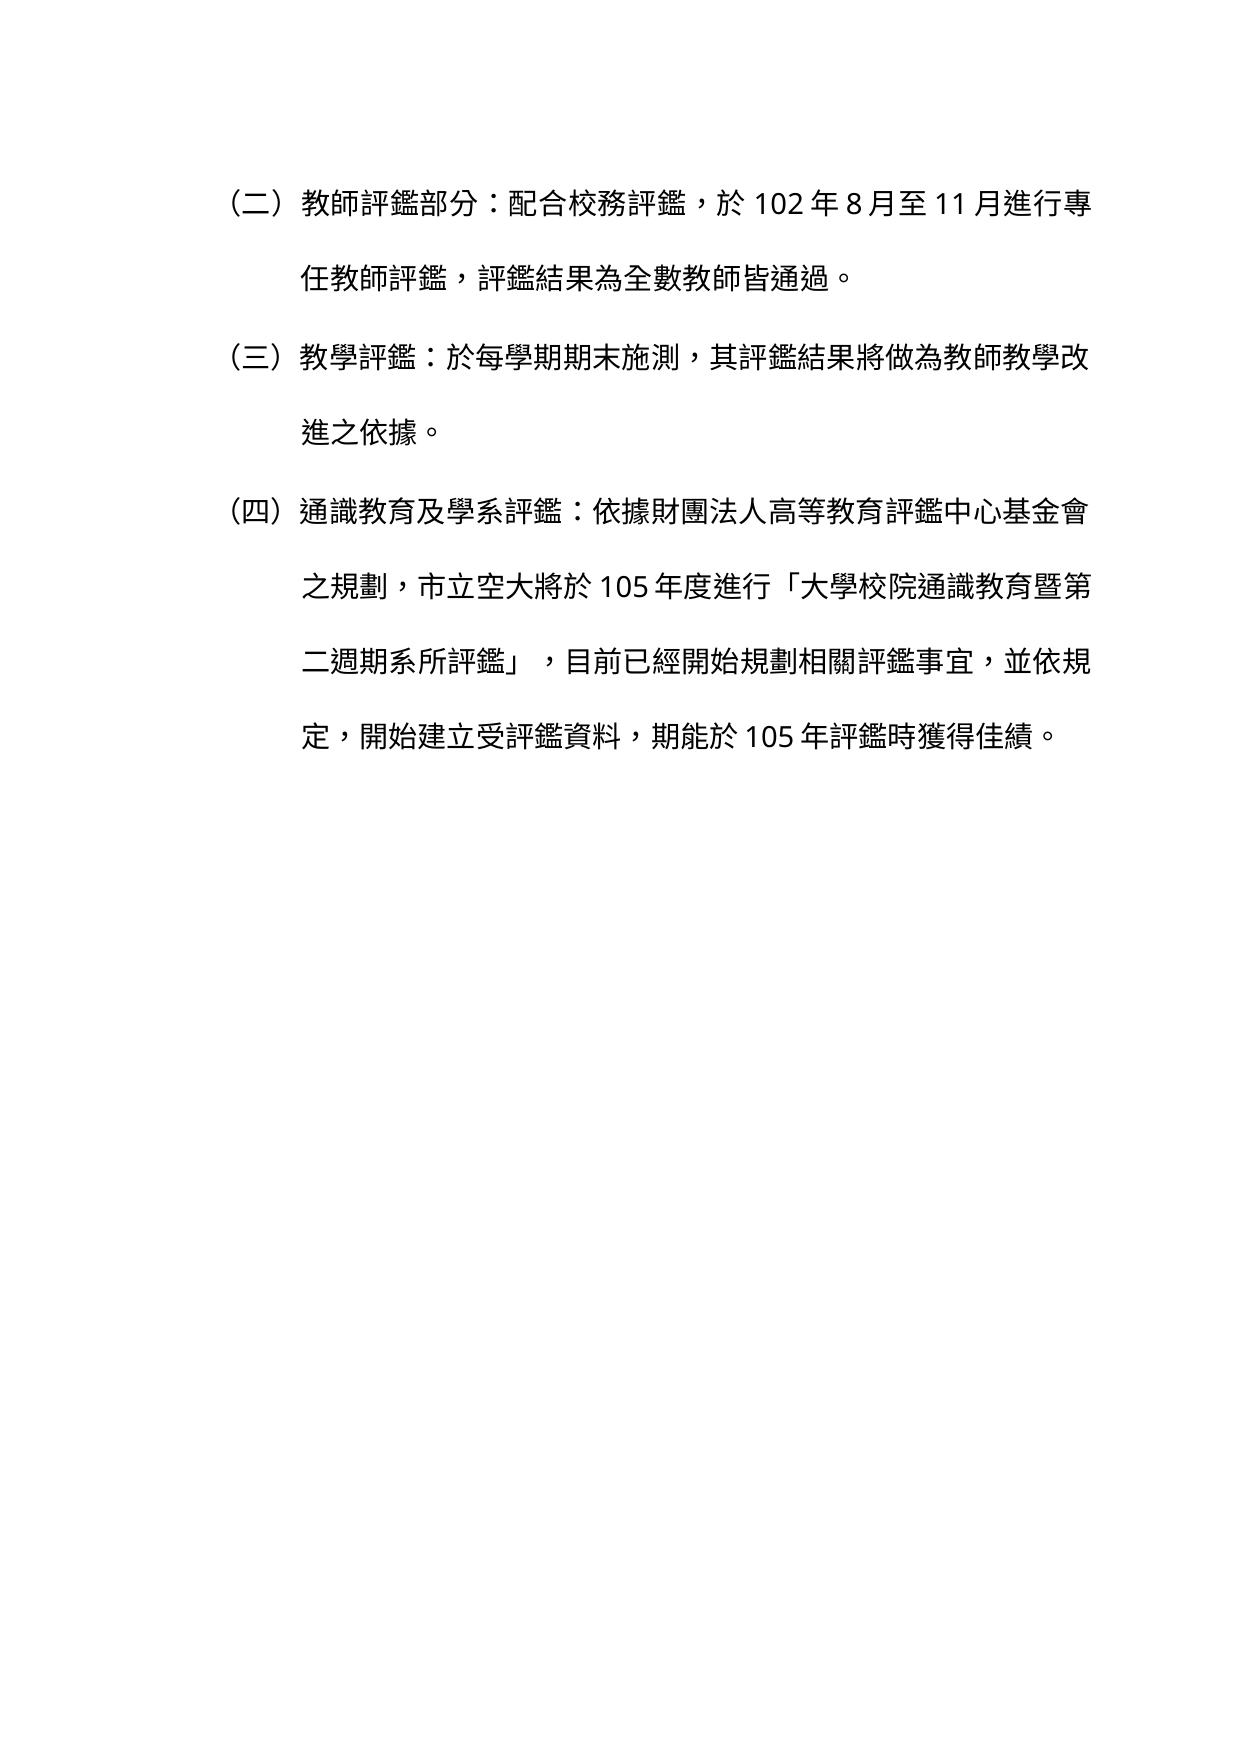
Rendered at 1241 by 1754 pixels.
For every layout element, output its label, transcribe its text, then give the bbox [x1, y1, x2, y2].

text （三）教學評鑑：於每學期期末施測，其評鑑結果將做為教師教學改進之依據。 [212, 318, 1092, 468]
text （二）教師評鑑部分：配合校務評鑑，於102年8月至11月進行專任教師評鑑，評鑑結果為全數教師皆通過。 [212, 164, 1092, 314]
text （四）通識教育及學系評鑑：依據財團法人高等教育評鑑中心基金會之規劃，市立空大將於105年度進行「大學校院通識教育暨第二週期系所評鑑」，目前已經開始規劃相關評鑑事宜，並依規定，開始建立受評鑑資料，期能於105年評鑑時獲得佳績。 [212, 472, 1092, 772]
